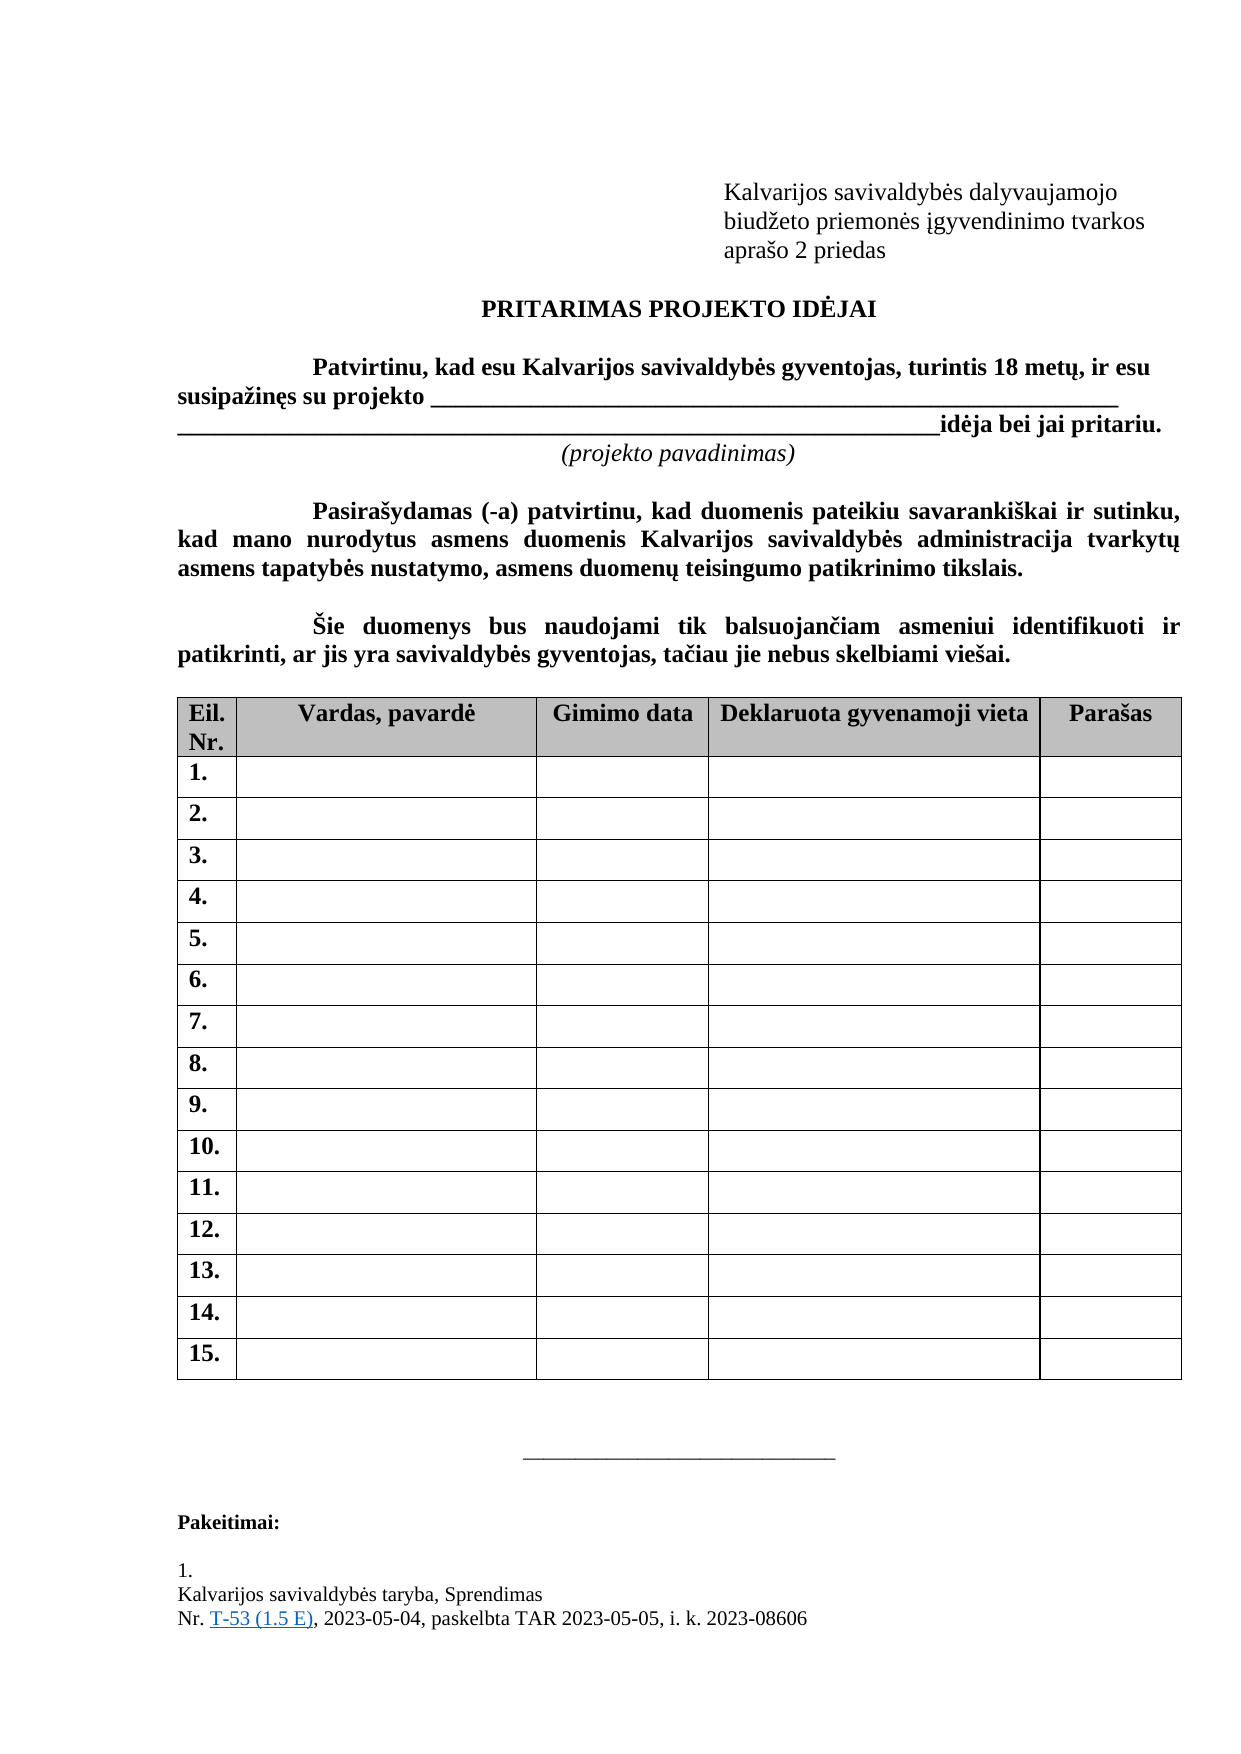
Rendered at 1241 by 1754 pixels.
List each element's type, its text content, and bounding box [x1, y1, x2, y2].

table_cell [1041, 798, 1181, 839]
table_cell [237, 881, 536, 922]
table_cell [1041, 1006, 1181, 1047]
table_cell [237, 1297, 536, 1337]
text _____________________________________________________________idėja bei jai pritariu. [177, 409, 1181, 438]
table_cell [537, 798, 708, 839]
table_cell [237, 1048, 536, 1088]
table_cell 12. [178, 1214, 236, 1254]
table_cell [537, 1048, 708, 1088]
table_cell [709, 757, 1039, 797]
table_cell [537, 840, 708, 880]
table_cell [537, 1339, 708, 1379]
table_cell [537, 923, 708, 963]
text Patvirtinu, kad esu Kalvarijos savivaldybės gyventojas, turintis 18 metų, ir esu susipažinęs su projekto _______________________________________________________ [177, 352, 1181, 409]
table_cell [709, 798, 1039, 839]
table_cell [237, 1255, 536, 1296]
table_cell 7. [178, 1006, 236, 1047]
text Šie duomenys bus naudojami tik balsuojančiam asmeniui identifikuoti ir patikrinti, ar jis yra savivaldybės gyventojas, tačiau jie nebus skelbiami viešai. [177, 611, 1181, 668]
table_header Vardas, pavardė [237, 698, 536, 756]
table_cell [537, 1006, 708, 1047]
table_cell [1041, 881, 1181, 922]
table_cell [709, 1006, 1039, 1047]
text biudžeto priemonės įgyvendinimo tvarkos [723, 206, 1181, 235]
table_cell [709, 1131, 1039, 1171]
table_cell 9. [178, 1089, 236, 1130]
table_cell [537, 1089, 708, 1130]
table_cell [237, 757, 536, 797]
text Pakeitimai: [177, 1510, 1181, 1534]
table_cell [709, 965, 1039, 1005]
table_cell 15. [178, 1339, 236, 1379]
table_cell [237, 1089, 536, 1130]
text aprašo 2 priedas [723, 235, 1181, 263]
table_cell [709, 1297, 1039, 1337]
text ______________________________ [177, 1438, 1181, 1462]
table_cell [237, 923, 536, 963]
table_cell [1041, 757, 1181, 797]
table_cell [1041, 1297, 1181, 1337]
table_cell [709, 923, 1039, 963]
table_cell [1041, 1131, 1181, 1171]
table_header Eil. Nr. [178, 698, 236, 756]
table_header Gimimo data [537, 698, 708, 756]
table_cell [1041, 1089, 1181, 1130]
table_cell [1041, 1048, 1181, 1088]
table_cell [237, 798, 536, 839]
table_cell 5. [178, 923, 236, 963]
table_cell [709, 1214, 1039, 1254]
text Kalvarijos savivaldybės taryba, Sprendimas [177, 1582, 1181, 1606]
table_cell [537, 1131, 708, 1171]
table_cell [237, 1131, 536, 1171]
table_cell [709, 840, 1039, 880]
table_cell [709, 1172, 1039, 1213]
table_cell [537, 1255, 708, 1296]
table_cell [1041, 840, 1181, 880]
table_cell [1041, 1255, 1181, 1296]
table_cell [709, 1048, 1039, 1088]
table_cell [537, 757, 708, 797]
table_cell [237, 965, 536, 1005]
table_cell 10. [178, 1131, 236, 1171]
table_cell [237, 1172, 536, 1213]
table_cell [537, 1297, 708, 1337]
table_cell 11. [178, 1172, 236, 1213]
table_cell [537, 1214, 708, 1254]
table_cell [237, 840, 536, 880]
table_cell [237, 1006, 536, 1047]
text PRITARIMAS PROJEKTO IDĖJAI [177, 294, 1181, 323]
table_cell 6. [178, 965, 236, 1005]
table_cell [1041, 1172, 1181, 1213]
table_cell 8. [178, 1048, 236, 1088]
table_cell [1041, 965, 1181, 1005]
text (projekto pavadinimas) [177, 438, 1181, 467]
table_cell [1041, 1339, 1181, 1379]
table_cell 3. [178, 840, 236, 880]
table_header Deklaruota gyvenamoji vieta [709, 698, 1039, 756]
table_cell [709, 1089, 1039, 1130]
table_cell [537, 1172, 708, 1213]
table_cell [1041, 923, 1181, 963]
table_cell [1041, 1214, 1181, 1254]
table_cell [237, 1339, 536, 1379]
table_cell [537, 965, 708, 1005]
table_header Parašas [1041, 698, 1181, 756]
table_cell [237, 1214, 536, 1254]
table_cell 4. [178, 881, 236, 922]
text 1. [177, 1558, 1181, 1582]
table_cell [709, 881, 1039, 922]
table_cell [709, 1255, 1039, 1296]
table_cell 13. [178, 1255, 236, 1296]
text Kalvarijos savivaldybės dalyvaujamojo [723, 177, 1181, 206]
text Pasirašydamas (-a) patvirtinu, kad duomenis pateikiu savarankiškai ir sutinku, kad mano nurodytus asmens duomenis Kalvarijos savivaldybės administracija tvarkytų asmens tapatybės nustatymo, asmens duomenų teisingumo patikrinimo tikslais. [177, 496, 1181, 582]
table_cell [709, 1339, 1039, 1379]
table_cell 2. [178, 798, 236, 839]
table_cell 14. [178, 1297, 236, 1337]
table_cell [537, 881, 708, 922]
text Nr. T-53 (1.5 E), 2023-05-04, paskelbta TAR 2023-05-05, i. k. 2023-08606 [177, 1606, 1181, 1630]
table_cell 1. [178, 757, 236, 797]
